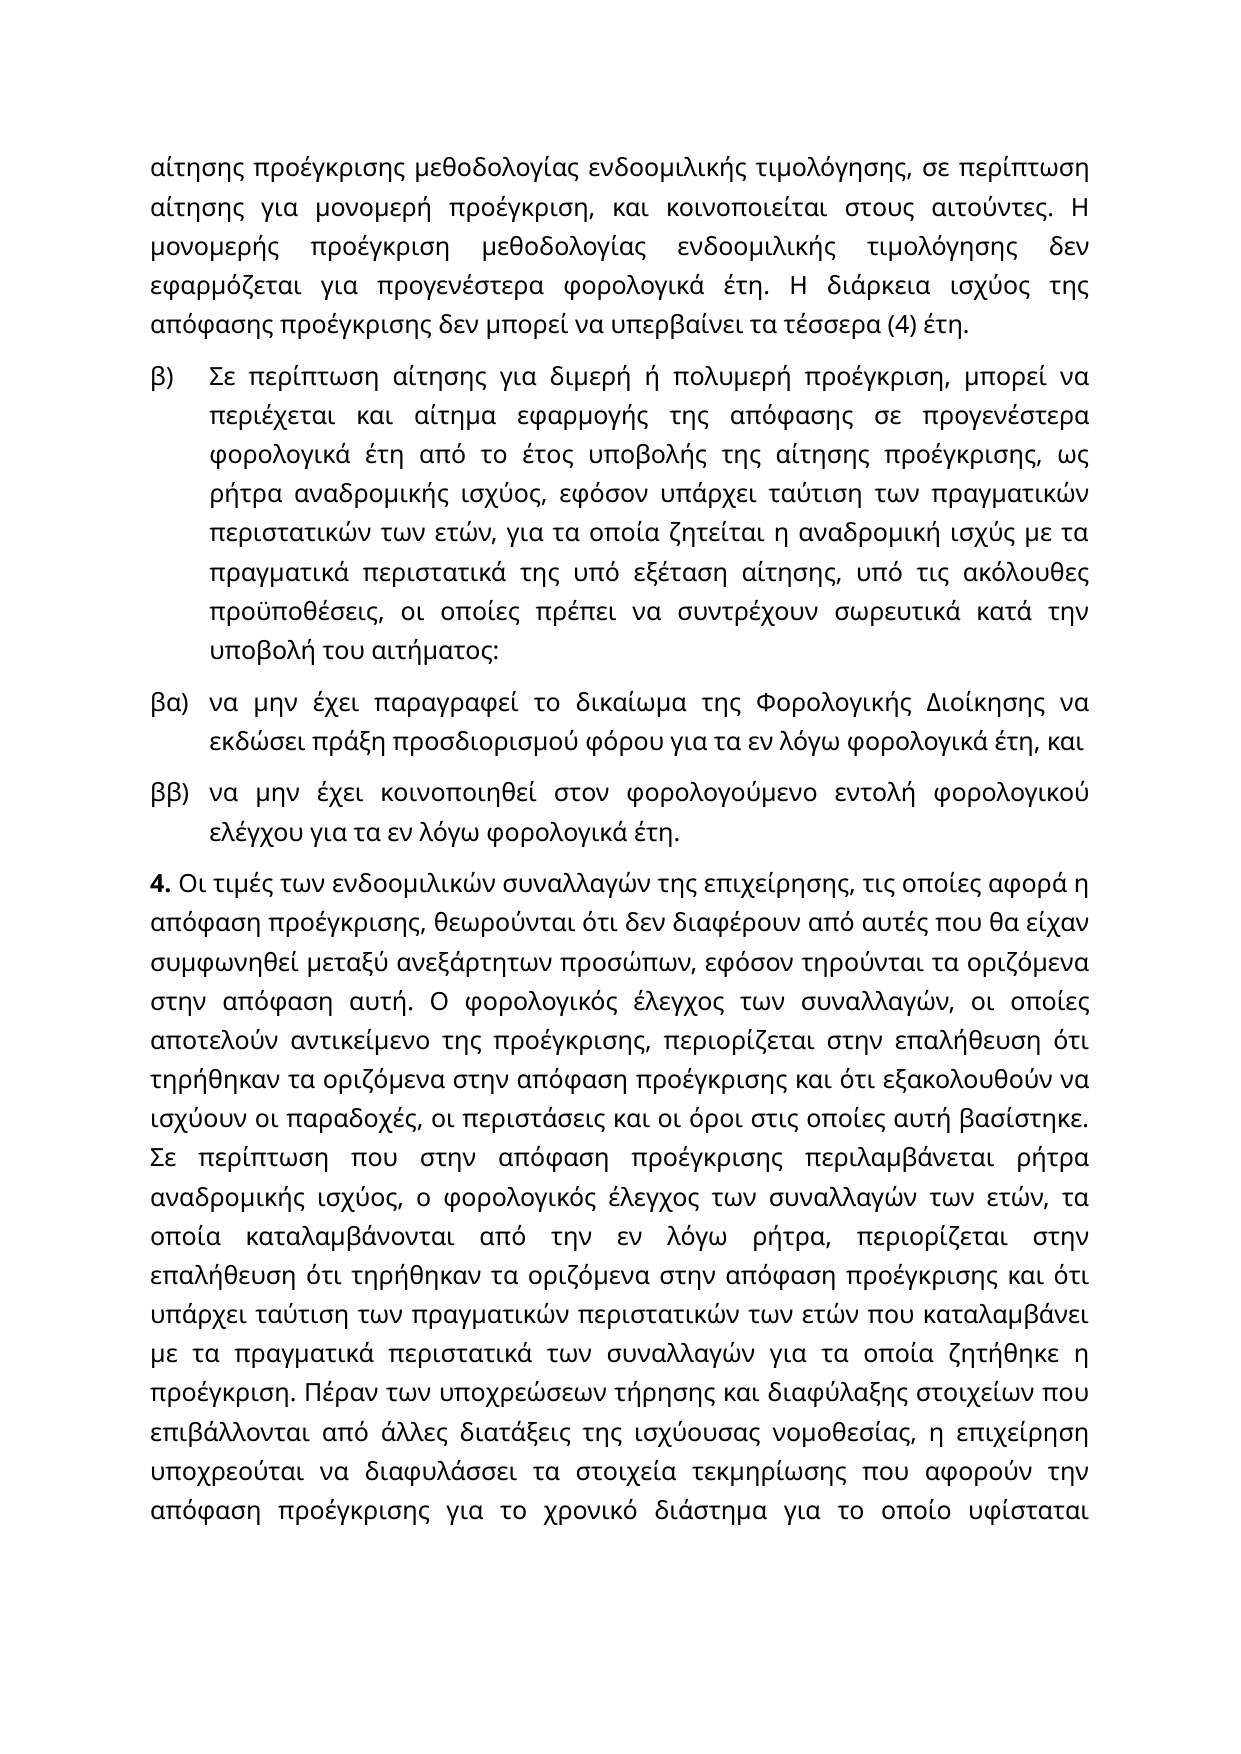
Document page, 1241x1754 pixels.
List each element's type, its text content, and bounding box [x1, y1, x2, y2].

text 4. Οι τιμές των ενδοομιλικών συναλλαγών της επιχείρησης, τις οποίες αφορά η απόφαση προέγκρισης, θεωρούνται ότι δεν διαφέρουν από αυτές που θα είχαν συμφωνηθεί μεταξύ ανεξάρτητων προσώπων, εφόσον τηρούνται τα οριζόμενα στην απόφαση αυτή. Ο φορολογικός έλεγχος των συναλλαγών, οι οποίες αποτελούν αντικείμενο της προέγκρισης, περιορίζεται στην επαλήθευση ότι τηρήθηκαν τα οριζόμενα στην απόφαση προέγκρισης και ότι εξακολουθούν να ισχύουν οι παραδοχές, οι περιστάσεις και οι όροι στις οποίες αυτή βασίστηκε. Σε περίπτωση που στην απόφαση προέγκρισης περιλαμβάνεται ρήτρα αναδρομικής ισχύος, ο φορολογικός έλεγχος των συναλλαγών των ετών, τα οποία καταλαμβάνονται από την εν λόγω ρήτρα, περιορίζεται στην επαλήθευση ότι τηρήθηκαν τα οριζόμενα στην απόφαση προέγκρισης και ότι υπάρχει ταύτιση των πραγματικών περιστατικών των ετών που καταλαμβάνει με τα πραγματικά περιστατικά των συναλλαγών για τα οποία ζητήθηκε η προέγκριση. Πέραν των υποχρεώσεων τήρησης και διαφύλαξης στοιχείων που επιβάλλονται από άλλες διατάξεις της ισχύουσας νομοθεσίας, η επιχείρηση υποχρεούται να διαφυλάσσει τα στοιχεία τεκμηρίωσης που αφορούν την απόφαση προέγκρισης για το χρονικό διάστημα για το οποίο υφίσταται [150, 866, 1090, 1527]
list β) Σε περίπτωση αίτησης για διμερή ή πολυμερή προέγκριση, μπορεί να περιέχεται και αίτημα εφαρμογής της απόφασης σε προγενέστερα φορολογικά έτη από το έτος υποβολής της αίτησης προέγκρισης, ως ρήτρα αναδρομικής ισχύος, εφόσον υπάρχει ταύτιση των πραγματικών περιστατικών των ετών, για τα οποία ζητείται η αναδρομική ισχύς με τα πραγματικά περιστατικά της υπό εξέταση αίτησης, υπό τις ακόλουθες προϋποθέσεις, οι οποίες πρέπει να συντρέχουν σωρευτικά κατά την υποβολή του αιτήματος: [150, 358, 1090, 667]
list ββ) να μην έχει κοινοποιηθεί στον φορολογούμενο εντολή φορολογικού ελέγχου για τα εν λόγω φορολογικά έτη. [150, 775, 1090, 848]
text αίτησης προέγκρισης μεθοδολογίας ενδοομιλικής τιμολόγησης, σε περίπτωση αίτησης για μονομερή προέγκριση, και κοινοποιείται στους αιτούντες. Η μονομερής προέγκριση μεθοδολογίας ενδοομιλικής τιμολόγησης δεν εφαρμόζεται για προγενέστερα φορολογικά έτη. Η διάρκεια ισχύος της απόφασης προέγκρισης δεν μπορεί να υπερβαίνει τα τέσσερα (4) έτη. [150, 150, 1090, 341]
list βα) να μην έχει παραγραφεί το δικαίωμα της Φορολογικής Διοίκησης να εκδώσει πράξη προσδιορισμού φόρου για τα εν λόγω φορολογικά έτη, και [150, 684, 1090, 757]
